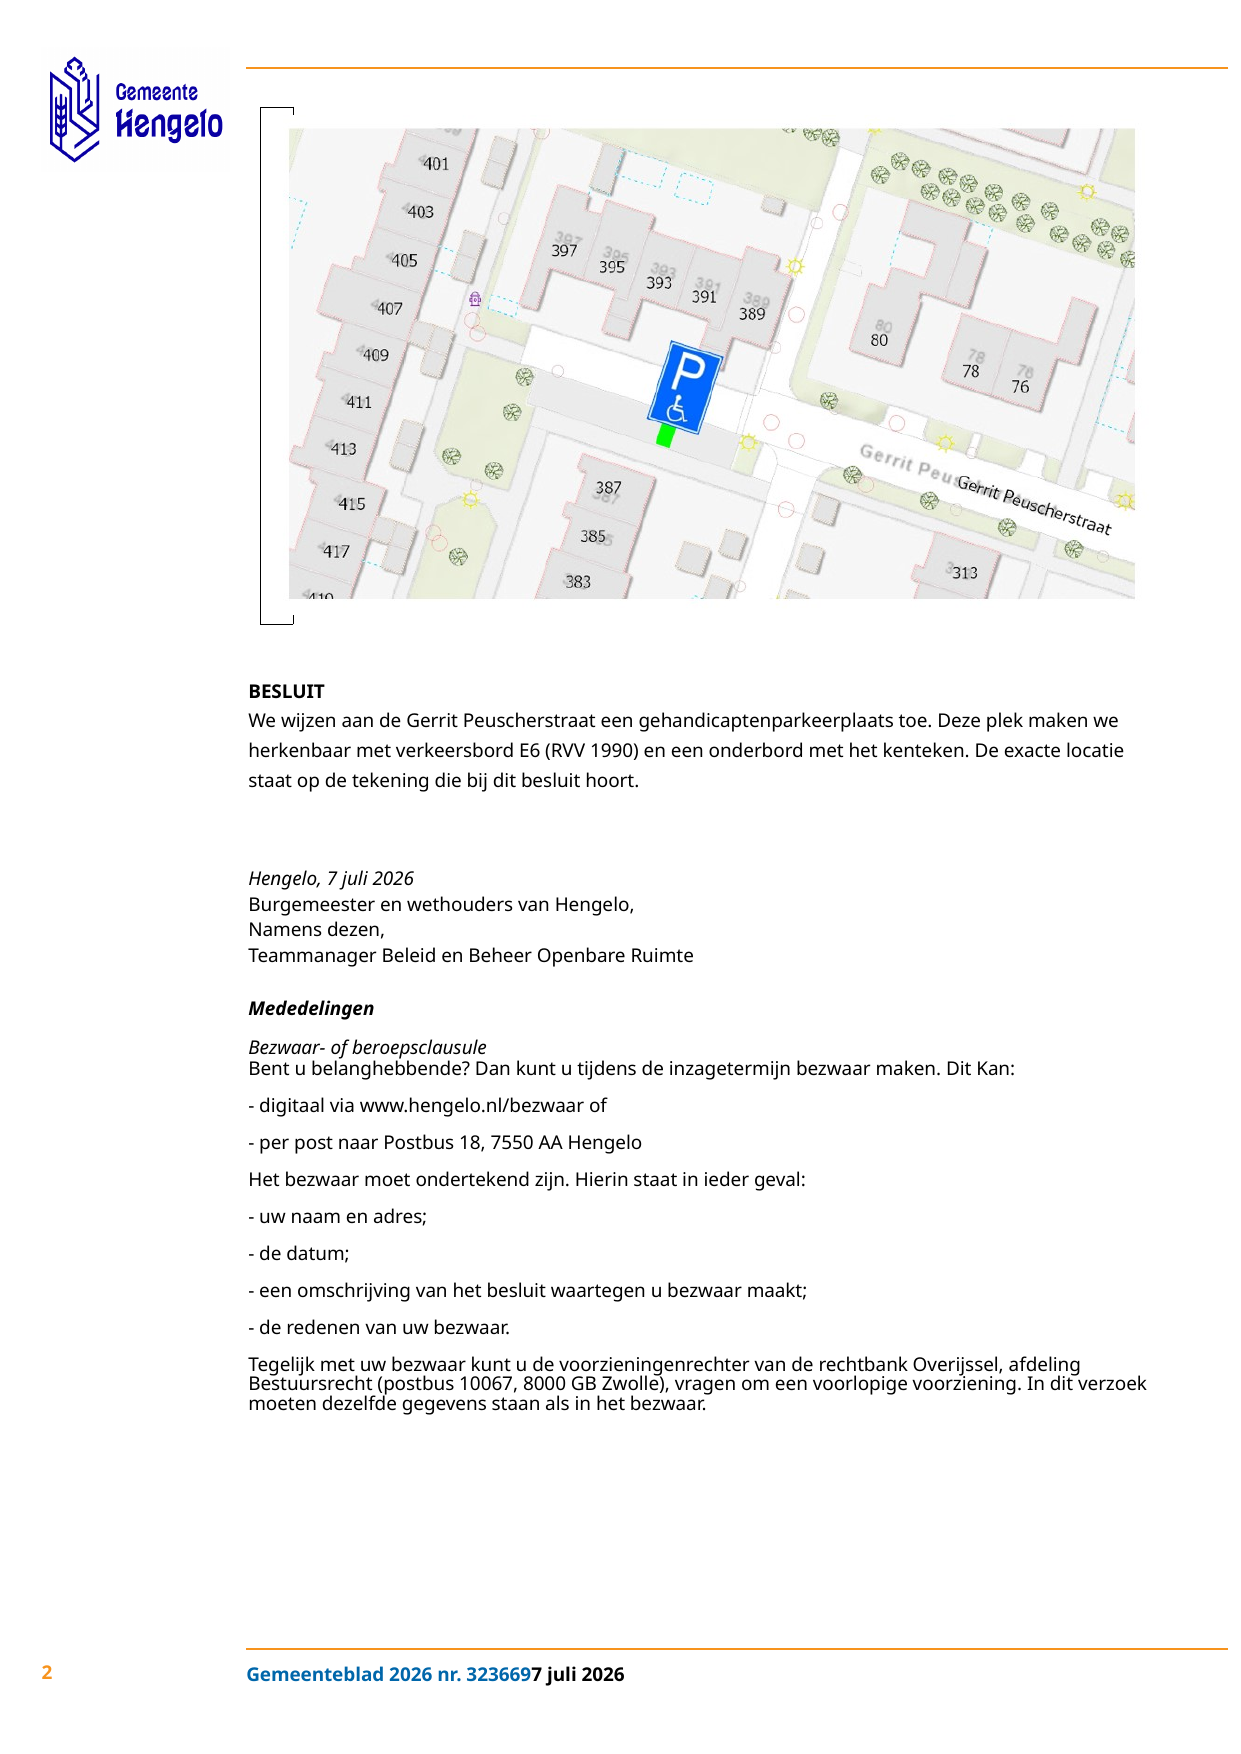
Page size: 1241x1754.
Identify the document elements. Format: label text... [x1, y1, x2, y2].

text Hengelo, 7 juli 2026 [248, 865, 1152, 891]
picture [41, 47, 231, 172]
text Namens dezen, [248, 917, 1152, 942]
text - de datum; [248, 1245, 1152, 1264]
picture [268, 115, 1155, 615]
text Teammanager Beleid en Beheer Openbare Ruimte [248, 942, 1152, 968]
text - een omschrijving van het besluit waartegen u bezwaar maakt; [248, 1282, 1152, 1301]
text BESLUIT [248, 678, 1152, 704]
text Mededelingen [248, 995, 1152, 1021]
text Burgemeester en wethouders van Hengelo, [248, 891, 1152, 917]
text We wijzen aan de Gerrit Peuscherstraat een gehandicaptenparkeerplaats toe. Deze plek maken we herkenbaar met verkeersbord E6 (RVV 1990) en een onderbord met het kenteken. De exacte locatie staat op de tekening die bij dit besluit hoort. [248, 708, 1152, 793]
text - per post naar Postbus 18, 7550 AA Hengelo [248, 1134, 1152, 1153]
text Het bezwaar moet ondertekend zijn. Hierin staat in ieder geval: [248, 1171, 1152, 1190]
text Bezwaar- of beroepsclausule [248, 1034, 1152, 1060]
text Tegelijk met uw bezwaar kunt u de voorzieningenrechter van de rechtbank Overijssel, afdeling Bestuursrecht (postbus 10067, 8000 GB Zwolle), vragen om een voorlopige voorziening. In dit verzoek moeten dezelfde gegevens staan als in het bezwaar. [248, 1356, 1152, 1414]
text - digitaal via www.hengelo.nl/bezwaar of [248, 1097, 1152, 1116]
text - uw naam en adres; [248, 1208, 1152, 1227]
text Bent u belanghebbende? Dan kunt u tijdens de inzagetermijn bezwaar maken. Dit Kan: [248, 1060, 1152, 1079]
text - de redenen van uw bezwaar. [248, 1319, 1152, 1338]
